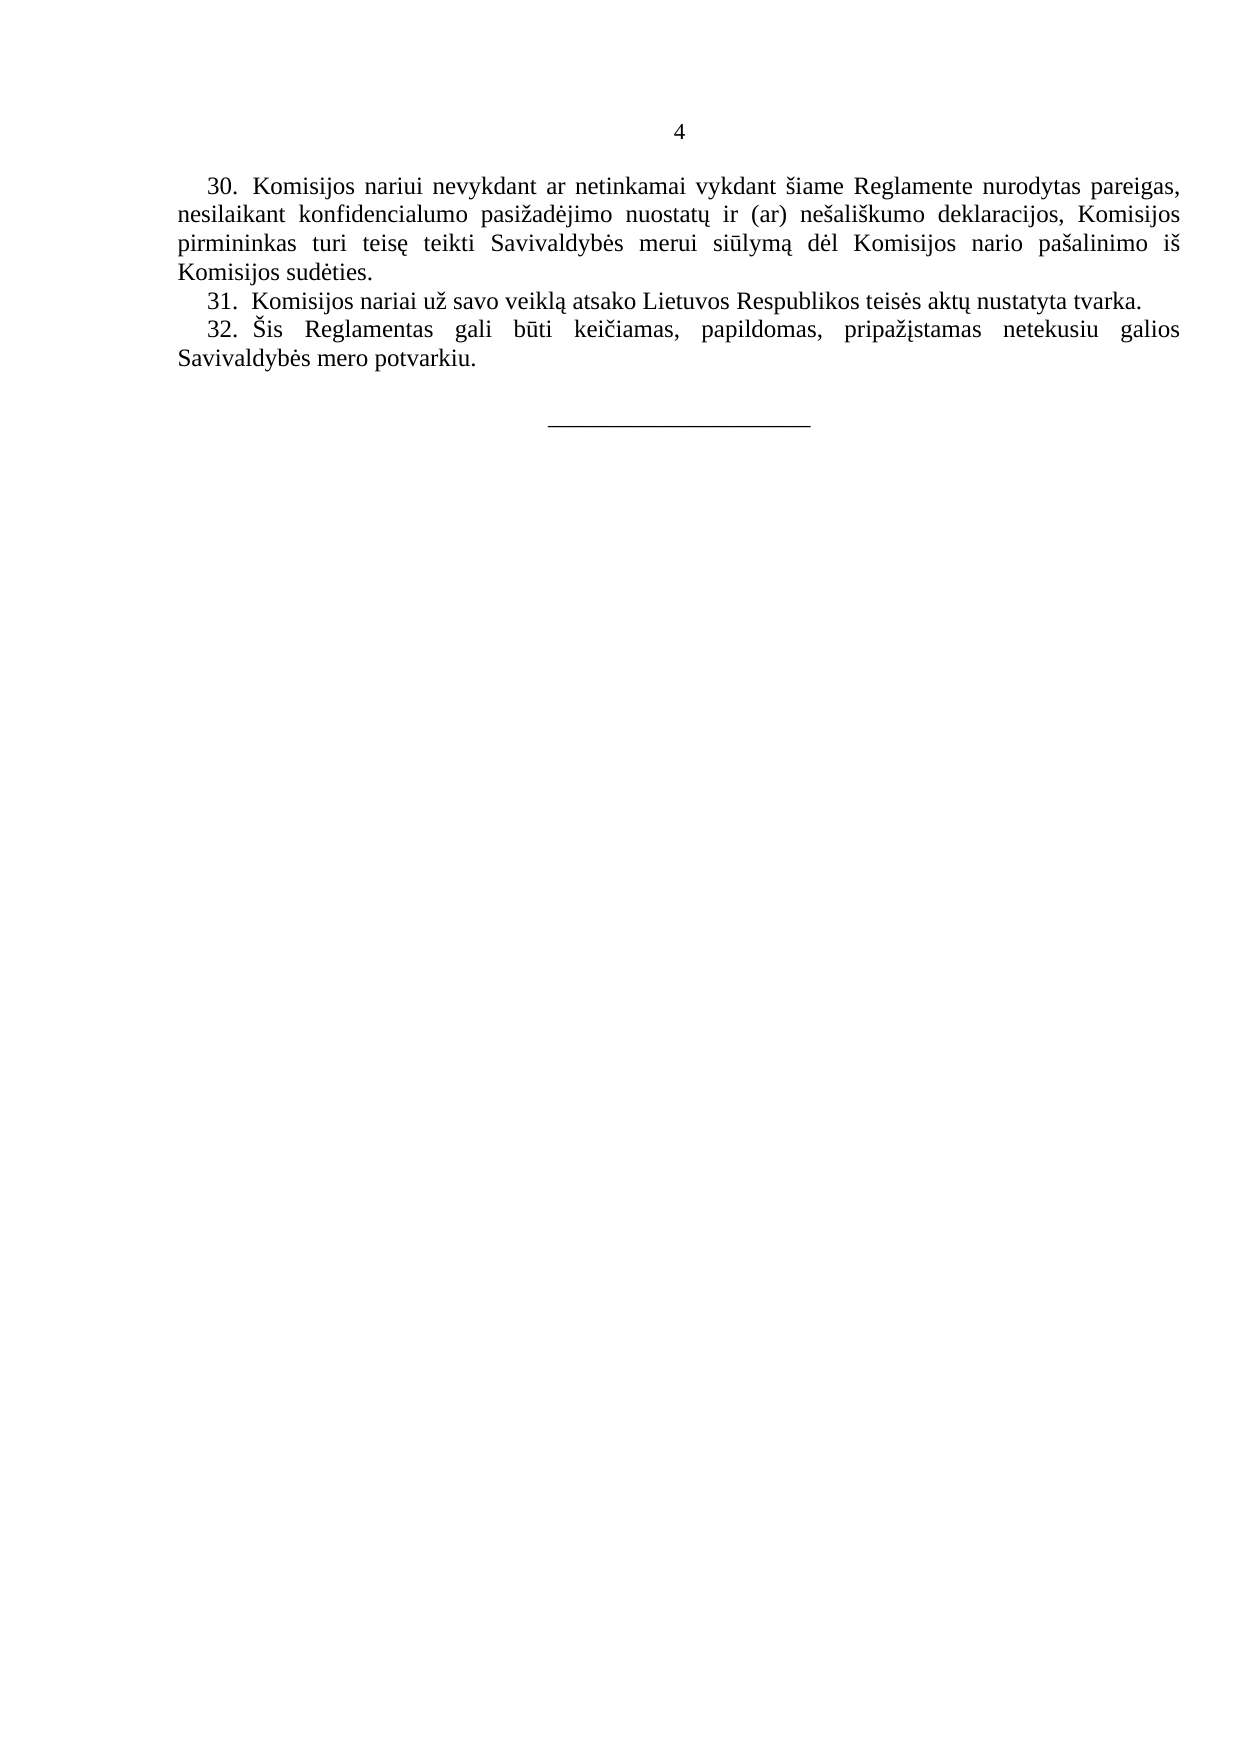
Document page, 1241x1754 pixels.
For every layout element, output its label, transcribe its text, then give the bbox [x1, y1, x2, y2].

text 31. Komisijos nariai už savo veiklą atsako Lietuvos Respublikos teisės aktų nustatyta tvarka. [207, 286, 1181, 314]
text _____________________ [177, 401, 1181, 429]
text 32. Šis Reglamentas gali būti keičiamas, papildomas, pripažįstamas netekusiu galios Savivaldybės mero potvarkiu. [177, 314, 1181, 372]
text 30. Komisijos nariui nevykdant ar netinkamai vykdant šiame Reglamente nurodytas pareigas, nesilaikant konfidencialumo pasižadėjimo nuostatų ir (ar) nešališkumo deklaracijos, Komisijos pirmininkas turi teisę teikti Savivaldybės merui siūlymą dėl Komisijos nario pašalinimo iš Komisijos sudėties. [177, 171, 1181, 286]
